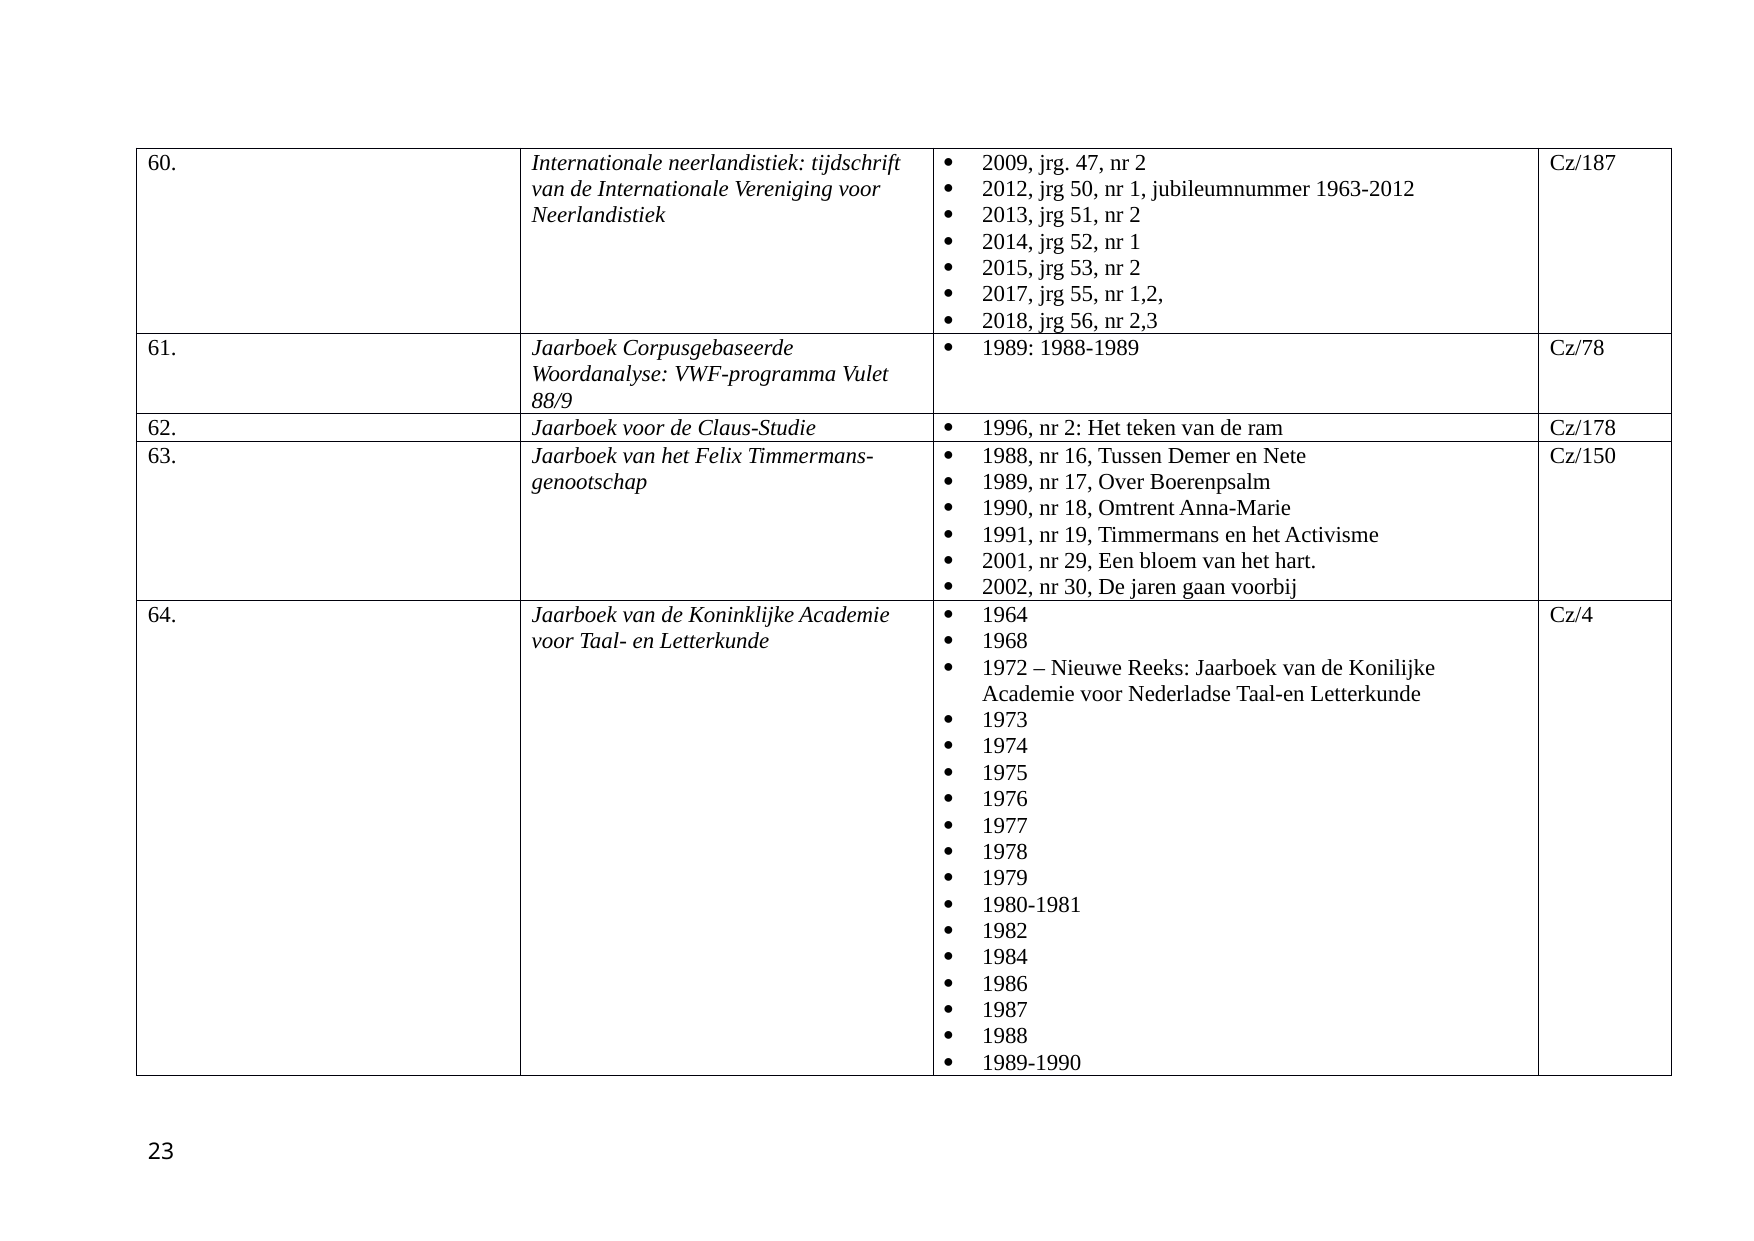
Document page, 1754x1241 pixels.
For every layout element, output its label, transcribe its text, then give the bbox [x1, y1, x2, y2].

table_cell Cz/187 [1539, 149, 1671, 333]
table_cell Cz/150 [1539, 442, 1671, 600]
table_cell Internationale neerlandistiek: tijdschrift van de Internationale Vereniging voor Neerlandistiek [521, 149, 933, 333]
table_cell 63. [137, 442, 520, 600]
table_cell 2009, jrg. 47, nr 2 2012, jrg 50, nr 1, jubileumnummer 1963-2012 2013, jrg 51, nr 2 2014, jrg 52, nr 1 2015, jrg 53, nr 2 2017, jrg 55, nr 1,2, 2018, jrg 56, nr 2,3 [934, 149, 1538, 333]
table_cell 1996, nr 2: Het teken van de ram [934, 414, 1538, 441]
table_cell 62. [137, 414, 520, 441]
table_cell 60. [137, 149, 520, 333]
table_cell Cz/178 [1539, 414, 1671, 441]
table_cell Jaarboek van het Felix Timmermans-genootschap [521, 442, 933, 600]
table_cell Cz/78 [1539, 334, 1671, 413]
table_cell Jaarboek van de Koninklijke Academie voor Taal- en Letterkunde [521, 601, 933, 1075]
table_cell Cz/4 [1539, 601, 1671, 1075]
table_cell 1964 1968 1972 – Nieuwe Reeks: Jaarboek van de Konilijke Academie voor Nederladse Taal-en Letterkunde 1973 1974 1975 1976 1977 1978 1979 1980-1981 1982 1984 1986 1987 1988 1989-1990 1996 1997 2001 2002 2003 2004 2005 2006 2007 2008 2009 2010 2011 2012 2015 [934, 601, 1538, 1075]
table_cell 64. [137, 601, 520, 1075]
table_cell Jaarboek voor de Claus-Studie [521, 414, 933, 441]
table_cell 61. [137, 334, 520, 413]
table_cell 1988, nr 16, Tussen Demer en Nete 1989, nr 17, Over Boerenpsalm 1990, nr 18, Omtrent Anna-Marie 1991, nr 19, Timmermans en het Activisme 2001, nr 29, Een bloem van het hart. 2002, nr 30, De jaren gaan voorbij [934, 442, 1538, 600]
table_cell 1989: 1988-1989 [934, 334, 1538, 413]
table_cell Jaarboek Corpusgebaseerde Woordanalyse: VWF-programma Vulet 88/9 [521, 334, 933, 413]
